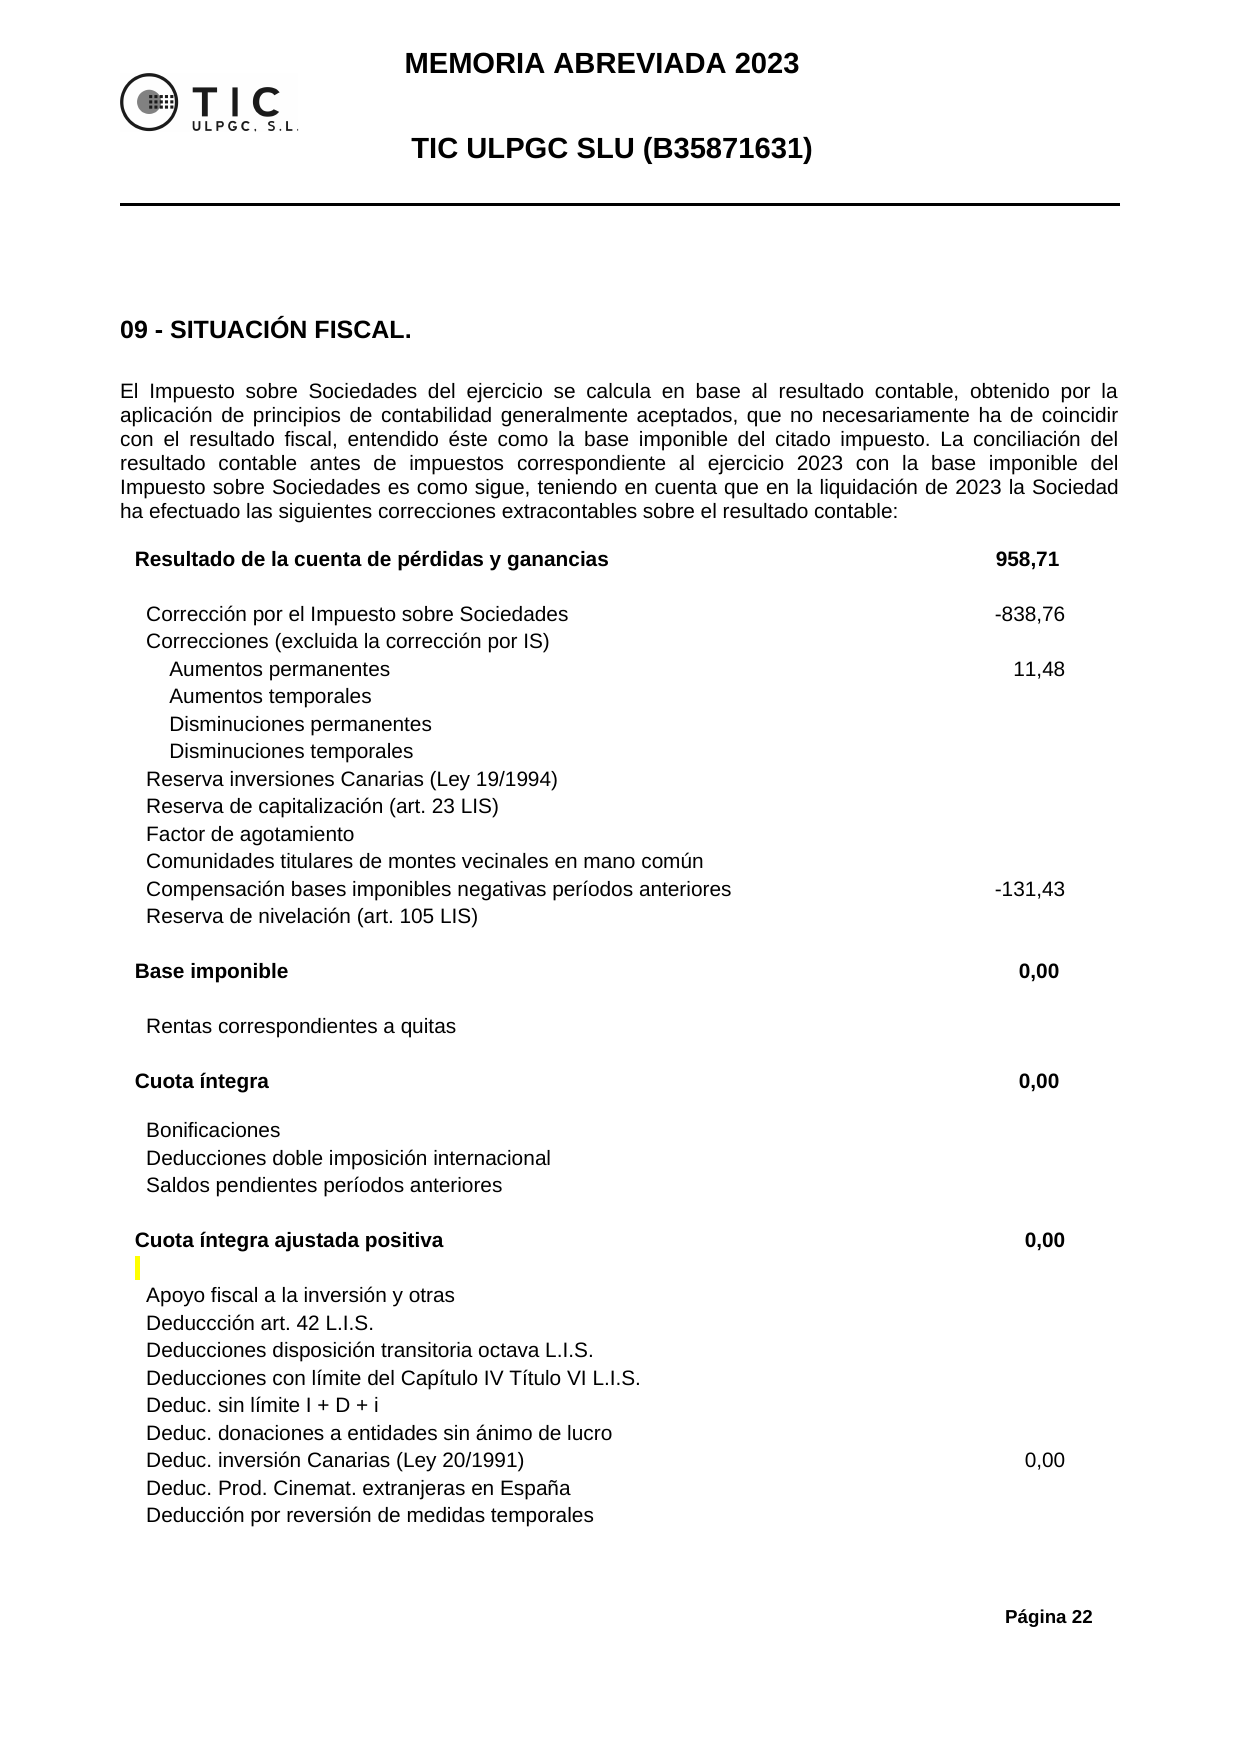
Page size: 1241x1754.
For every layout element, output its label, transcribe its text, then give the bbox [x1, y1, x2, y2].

table_cell [895, 794, 1072, 821]
table_cell Base imponible [127, 959, 895, 986]
table_cell [895, 1476, 1072, 1503]
table_cell [895, 1173, 1072, 1201]
table_cell Deduccción art. 42 L.I.S. [127, 1311, 895, 1338]
table_cell Compensación bases imponibles negativas períodos anteriores [127, 876, 895, 904]
table_cell [895, 1146, 1072, 1173]
table_cell -131,43 [895, 876, 1072, 904]
table_cell [895, 1503, 1072, 1558]
table_cell [895, 766, 1072, 794]
table_cell [127, 1096, 895, 1118]
table_cell 0,00 [895, 1448, 1072, 1476]
table_cell Deducciones con límite del Capítulo IV Título VI L.I.S. [127, 1366, 895, 1393]
table_cell [895, 1283, 1072, 1311]
table_header Resultado de la cuenta de pérdidas y ganancias [127, 546, 895, 574]
table_cell [895, 711, 1072, 739]
table_cell [895, 849, 1072, 876]
table_cell Cuota íntegra [127, 1069, 895, 1096]
table_cell [895, 629, 1072, 656]
table_cell -838,76 [895, 601, 1072, 629]
table_cell [895, 1096, 1072, 1118]
table_cell Aumentos permanentes [127, 656, 895, 684]
table_cell [895, 1118, 1072, 1146]
table_cell Deduc. inversión Canarias (Ley 20/1991) [127, 1448, 895, 1476]
table_cell Bonificaciones [127, 1118, 895, 1146]
table_cell [127, 1201, 895, 1228]
table_cell Reserva de nivelación (art. 105 LIS) [127, 904, 895, 931]
table_cell Reserva de capitalización (art. 23 LIS) [127, 794, 895, 821]
table_cell Comunidades titulares de montes vecinales en mano común [127, 849, 895, 876]
subtitle 09 - SITUACIÓN FISCAL. [120, 315, 1120, 344]
table_cell [895, 1338, 1072, 1366]
table_cell Cuota íntegra ajustada positiva [127, 1228, 895, 1256]
table_cell [895, 821, 1072, 849]
table_cell [895, 1041, 1072, 1069]
table_cell [895, 574, 1072, 601]
table_cell Reserva inversiones Canarias (Ley 19/1994) [127, 766, 895, 794]
table_cell [895, 1256, 1072, 1283]
table_cell [895, 1014, 1072, 1041]
table_cell [895, 931, 1072, 959]
table_cell [895, 1421, 1072, 1448]
table_cell [895, 904, 1072, 931]
table_cell Disminuciones permanentes [127, 711, 895, 739]
table_cell [895, 986, 1072, 1014]
table_cell 0,00 [895, 1069, 1072, 1096]
table_cell [127, 1041, 895, 1069]
table_cell [895, 684, 1072, 711]
table_cell Factor de agotamiento [127, 821, 895, 849]
table_cell Correcciones (excluida la corrección por IS) [127, 629, 895, 656]
table_cell 0,00 [895, 1228, 1072, 1256]
table_cell Deducciones doble imposición internacional [127, 1146, 895, 1173]
table_cell [895, 739, 1072, 766]
table_cell 0,00 [895, 959, 1072, 986]
table_cell Deduc. sin límite I + D + i [127, 1393, 895, 1421]
table_cell [127, 574, 895, 601]
table_cell 11,48 [895, 656, 1072, 684]
text El Impuesto sobre Sociedades del ejercicio se calcula en base al resultado contable, obtenido por la aplicación de principios de contabilidad generalmente aceptados, que no necesariamente ha de coincidir con el resultado fiscal, entendido éste como la base imponible del citado impuesto. La conciliación del resultado contable antes de impuestos correspondiente al ejercicio 2023 con la base imponible del Impuesto sobre Sociedades es como sigue, teniendo en cuenta que en la liquidación de 2023 la Sociedad ha efectuado las siguientes correcciones extracontables sobre el resultado contable: [120, 379, 1120, 522]
table_cell Rentas correspondientes a quitas [127, 1014, 895, 1041]
table_cell Aumentos temporales [127, 684, 895, 711]
table_cell [127, 1558, 895, 1586]
table_cell [127, 986, 895, 1014]
table_cell [895, 1558, 1072, 1586]
table_cell Deducciones disposición transitoria octava L.I.S. [127, 1338, 895, 1366]
table_cell [127, 1256, 895, 1283]
table_cell Deduc. Prod. Cinemat. extranjeras en España [127, 1476, 895, 1503]
table_cell Corrección por el Impuesto sobre Sociedades [127, 601, 895, 629]
table_cell Saldos pendientes períodos anteriores [127, 1173, 895, 1201]
table_cell [127, 931, 895, 959]
table_cell [895, 1311, 1072, 1338]
table_header 958,71 [895, 546, 1072, 574]
table_cell [895, 1393, 1072, 1421]
table_cell Apoyo fiscal a la inversión y otras [127, 1283, 895, 1311]
table_cell [895, 1366, 1072, 1393]
table_cell Deduc. donaciones a entidades sin ánimo de lucro [127, 1421, 895, 1448]
table_cell Deducción por reversión de medidas temporales [127, 1503, 895, 1558]
table_cell Disminuciones temporales [127, 739, 895, 766]
table_cell [895, 1201, 1072, 1228]
